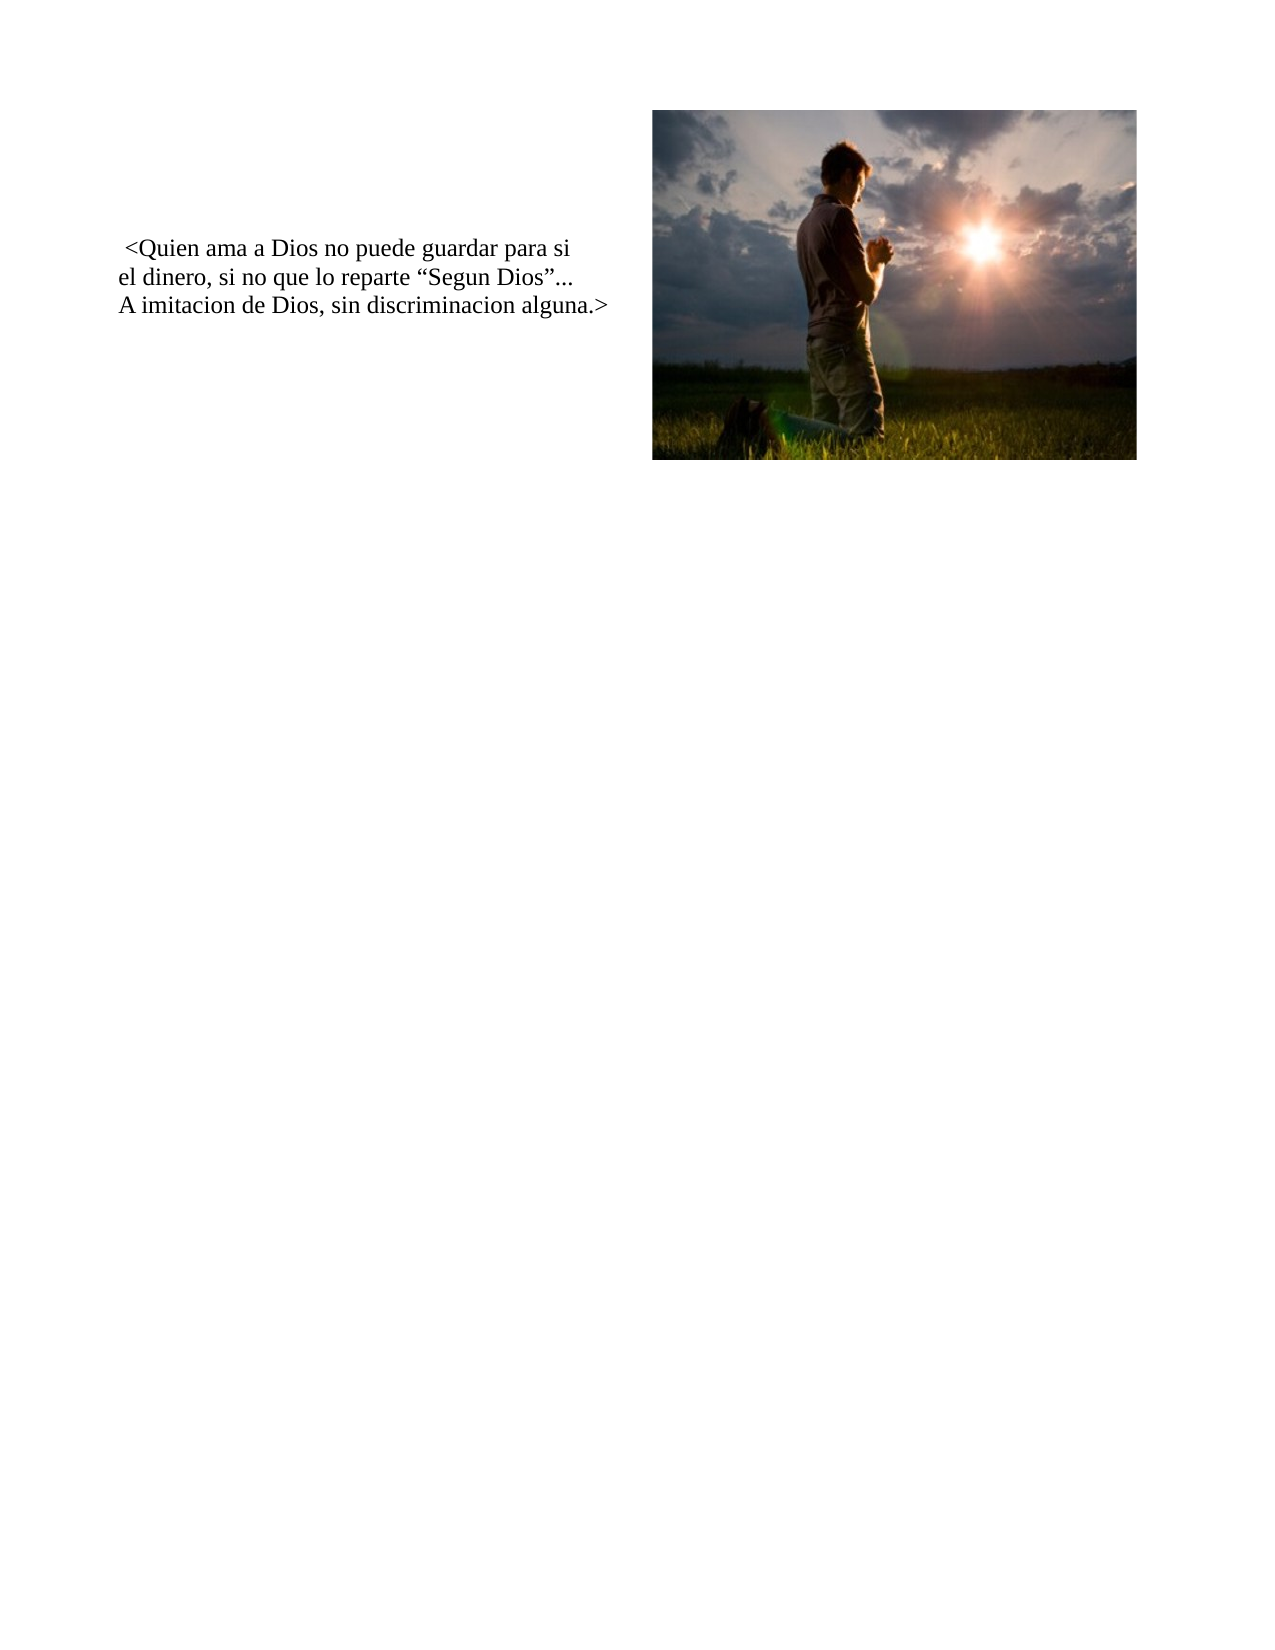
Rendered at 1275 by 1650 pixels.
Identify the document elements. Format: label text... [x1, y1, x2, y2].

text A imitacion de Dios, sin discriminacion alguna.> [118, 291, 652, 319]
text <Quien ama a Dios no puede guardar para si [118, 233, 652, 262]
picture [652, 110, 1137, 460]
text el dinero, si no que lo reparte “Segun Dios”... [118, 262, 652, 291]
